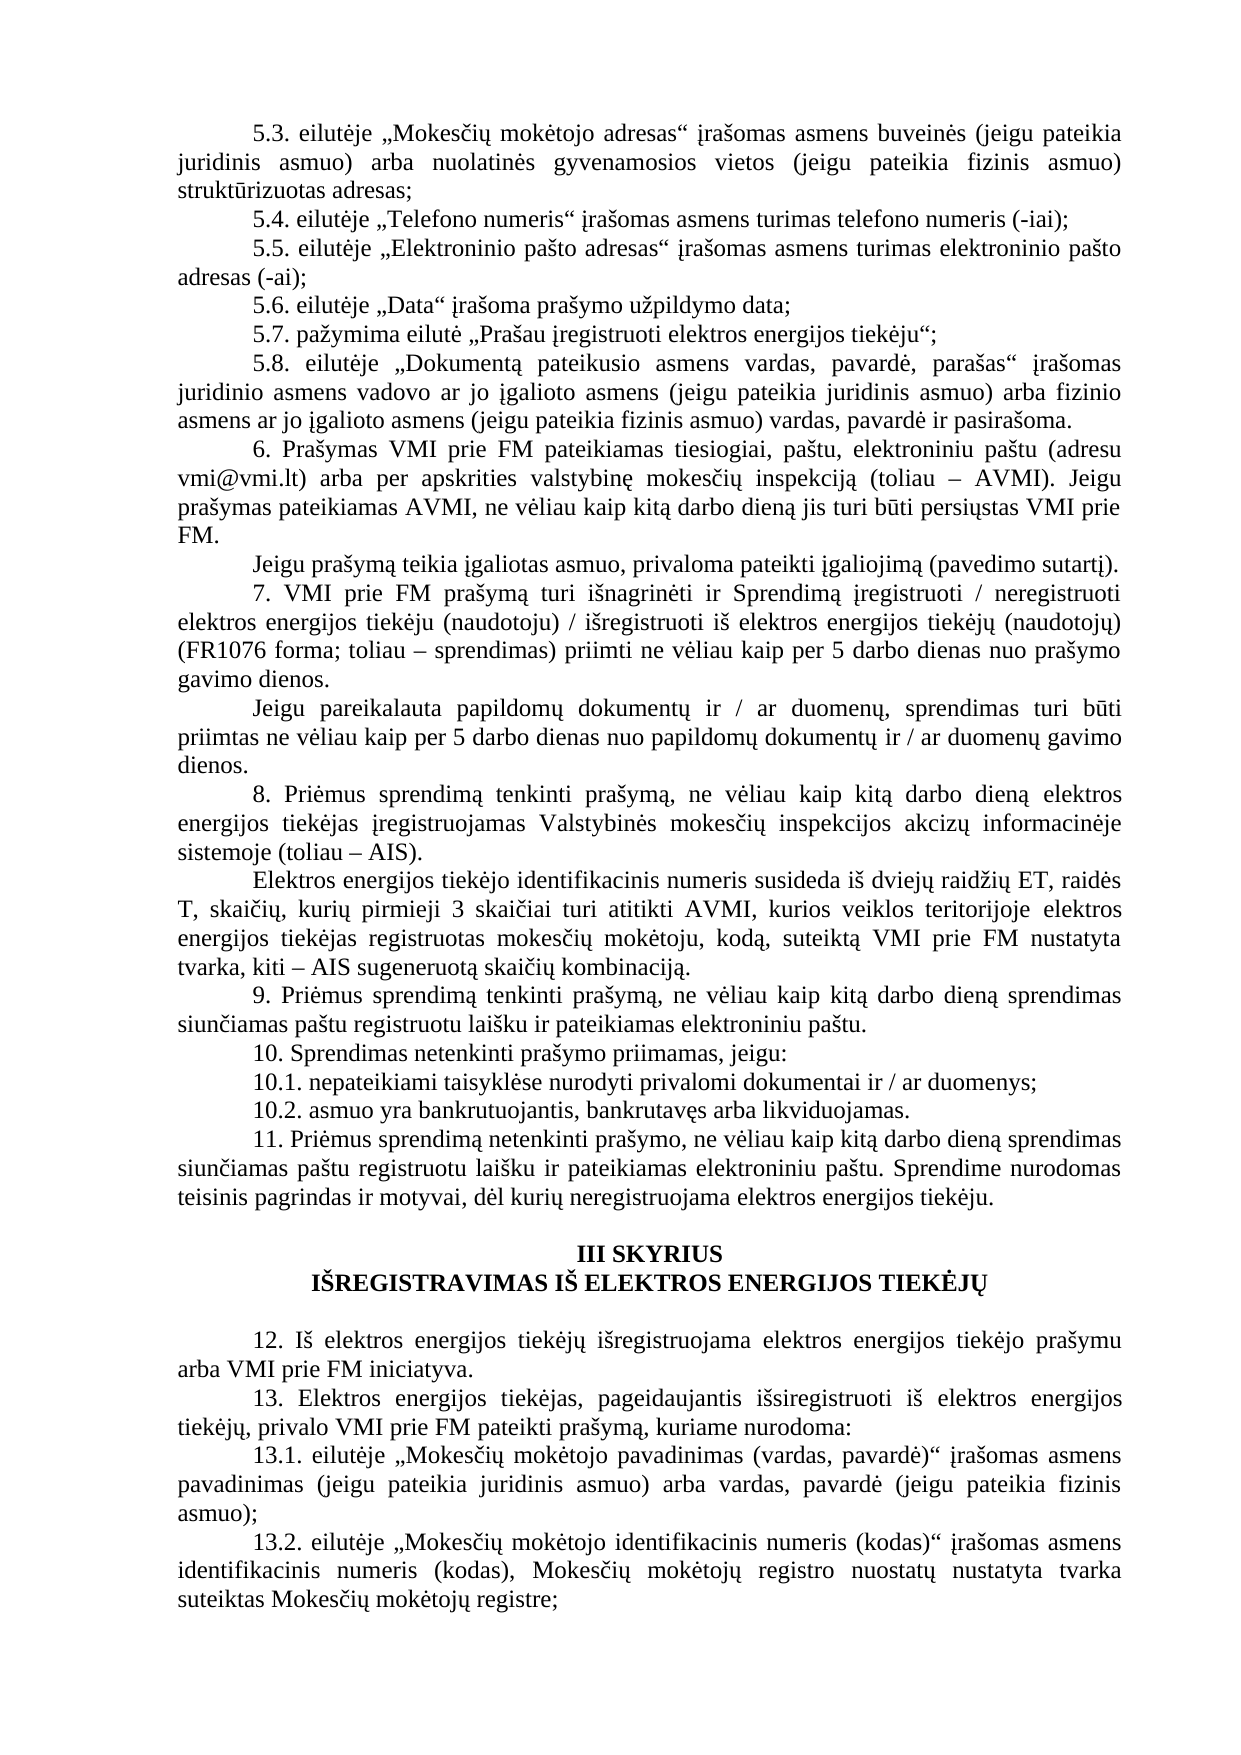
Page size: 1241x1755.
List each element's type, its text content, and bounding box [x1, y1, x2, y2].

text 13.1. eilutėje „Mokesčių mokėtojo pavadinimas (vardas, pavardė)“ įrašomas asmens pavadinimas (jeigu pateikia juridinis asmuo) arba vardas, pavardė (jeigu pateikia fizinis asmuo); [177, 1441, 1122, 1527]
text 7. VMI prie FM prašymą turi išnagrinėti ir Sprendimą įregistruoti / neregistruoti elektros energijos tiekėju (naudotoju) / išregistruoti iš elektros energijos tiekėjų (naudotojų) (FR1076 forma; toliau – sprendimas) priimti ne vėliau kaip per 5 darbo dienas nuo prašymo gavimo dienos. [177, 578, 1122, 693]
text 6. Prašymas VMI prie FM pateikiamas tiesiogiai, paštu, elektroniniu paštu (adresu vmi@vmi.lt) arba per apskrities valstybinę mokesčių inspekciją (toliau – AVMI). Jeigu prašymas pateikiamas AVMI, ne vėliau kaip kitą darbo dieną jis turi būti persiųstas VMI prie FM. [177, 434, 1122, 549]
text 5.5. eilutėje „Elektroninio pašto adresas“ įrašomas asmens turimas elektroninio pašto adresas (-ai); [177, 233, 1122, 291]
text 12. Iš elektros energijos tiekėjų išregistruojama elektros energijos tiekėjo prašymu arba VMI prie FM iniciatyva. [177, 1326, 1122, 1383]
text IŠREGISTRAVIMAS IŠ ELEKTROS ENERGIJOS TIEKĖJŲ [177, 1268, 1122, 1297]
text 5.4. eilutėje „Telefono numeris“ įrašomas asmens turimas telefono numeris (-iai); [177, 204, 1122, 233]
text 5.3. eilutėje „Mokesčių mokėtojo adresas“ įrašomas asmens buveinės (jeigu pateikia juridinis asmuo) arba nuolatinės gyvenamosios vietos (jeigu pateikia fizinis asmuo) struktūrizuotas adresas; [177, 118, 1122, 204]
text 10. Sprendimas netenkinti prašymo priimamas, jeigu: [177, 1038, 1122, 1067]
text 10.1. nepateikiami taisyklėse nurodyti privalomi dokumentai ir / ar duomenys; [177, 1067, 1122, 1096]
text 9. Priėmus sprendimą tenkinti prašymą, ne vėliau kaip kitą darbo dieną sprendimas siunčiamas paštu registruotu laišku ir pateikiamas elektroniniu paštu. [177, 981, 1122, 1038]
text 10.2. asmuo yra bankrutuojantis, bankrutavęs arba likviduojamas. [177, 1096, 1122, 1124]
text III SKYRIUS [177, 1239, 1122, 1268]
text 5.8. eilutėje „Dokumentą pateikusio asmens vardas, pavardė, parašas“ įrašomas juridinio asmens vadovo ar jo įgalioto asmens (jeigu pateikia juridinis asmuo) arba fizinio asmens ar jo įgalioto asmens (jeigu pateikia fizinis asmuo) vardas, pavardė ir pasirašoma. [177, 348, 1122, 434]
text Jeigu prašymą teikia įgaliotas asmuo, privaloma pateikti įgaliojimą (pavedimo sutartį). [177, 549, 1122, 578]
text Elektros energijos tiekėjo identifikacinis numeris susideda iš dviejų raidžių ET, raidės T, skaičių, kurių pirmieji 3 skaičiai turi atitikti AVMI, kurios veiklos teritorijoje elektros energijos tiekėjas registruotas mokesčių mokėtoju, kodą, suteiktą VMI prie FM nustatyta tvarka, kiti – AIS sugeneruotą skaičių kombinaciją. [177, 866, 1122, 981]
text 8. Priėmus sprendimą tenkinti prašymą, ne vėliau kaip kitą darbo dieną elektros energijos tiekėjas įregistruojamas Valstybinės mokesčių inspekcijos akcizų informacinėje sistemoje (toliau – AIS). [177, 779, 1122, 866]
text 11. Priėmus sprendimą netenkinti prašymo, ne vėliau kaip kitą darbo dieną sprendimas siunčiamas paštu registruotu laišku ir pateikiamas elektroniniu paštu. Sprendime nurodomas teisinis pagrindas ir motyvai, dėl kurių neregistruojama elektros energijos tiekėju. [177, 1124, 1122, 1211]
text 13. Elektros energijos tiekėjas, pageidaujantis išsiregistruoti iš elektros energijos tiekėjų, privalo VMI prie FM pateikti prašymą, kuriame nurodoma: [177, 1383, 1122, 1441]
text 5.6. eilutėje „Data“ įrašoma prašymo užpildymo data; [177, 291, 1122, 319]
text 5.7. pažymima eilutė „Prašau įregistruoti elektros energijos tiekėju“; [177, 319, 1122, 348]
text 13.2. eilutėje „Mokesčių mokėtojo identifikacinis numeris (kodas)“ įrašomas asmens identifikacinis numeris (kodas), Mokesčių mokėtojų registro nuostatų nustatyta tvarka suteiktas Mokesčių mokėtojų registre; [177, 1527, 1122, 1613]
text Jeigu pareikalauta papildomų dokumentų ir / ar duomenų, sprendimas turi būti priimtas ne vėliau kaip per 5 darbo dienas nuo papildomų dokumentų ir / ar duomenų gavimo dienos. [177, 693, 1122, 779]
